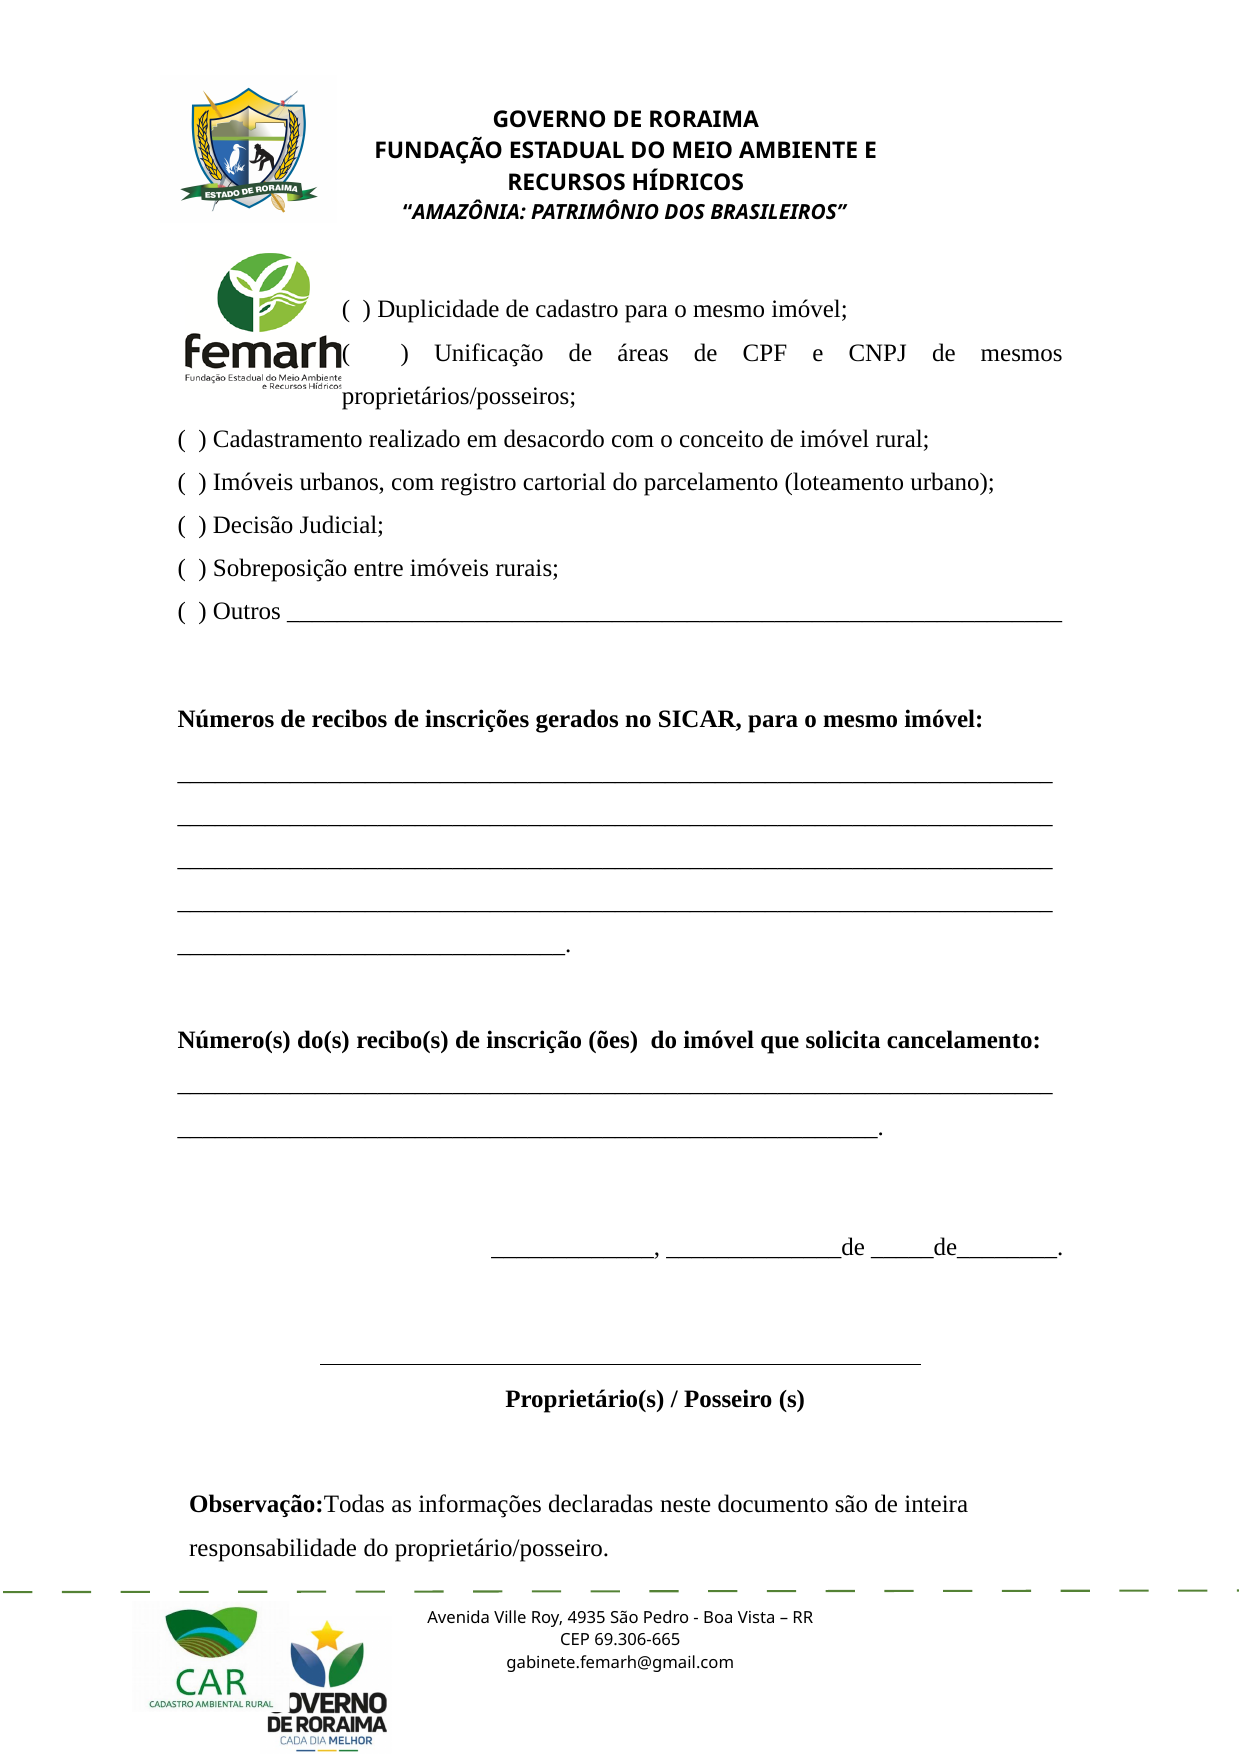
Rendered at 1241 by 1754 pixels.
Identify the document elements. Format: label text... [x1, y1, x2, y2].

text Número(s) do(s) recibo(s) de inscrição (ões) do imóvel que solicita cancelamento: [177, 1025, 1063, 1054]
text ( ) Duplicidade de cadastro para o mesmo imóvel; [342, 294, 1063, 323]
text ______________________________________________________________________________________________________________________________. [177, 1068, 1063, 1140]
text Proprietário(s) / Posseiro (s) [270, 1384, 1039, 1413]
text ( ) Outros ______________________________________________________________ [177, 596, 1063, 625]
text ( ) Decisão Judicial; [177, 510, 1063, 539]
text _____________, ______________de _____de________. [177, 1232, 1063, 1261]
text ( ) Cadastramento realizado em desacordo com o conceito de imóvel rural; [177, 424, 1063, 453]
text Números de recibos de inscrições gerados no SICAR, para o mesmo imóvel: [177, 704, 1063, 733]
text ( ) Imóveis urbanos, com registro cartorial do parcelamento (loteamento urbano); [177, 467, 1063, 496]
text _______________________________________________________________________________________________________________________________________________________________________________________________________________________________________________________________________________________________________________________. [177, 757, 1063, 958]
text ( ) Unificação de áreas de CPF e CNPJ de mesmos proprietários/posseiros; [177, 338, 1063, 409]
subtitle Observação:Todas as informações declaradas neste documento são de inteira responsabilidade do proprietário/posseiro. [189, 1489, 1063, 1561]
text ( ) Sobreposição entre imóveis rurais; [177, 553, 1063, 582]
